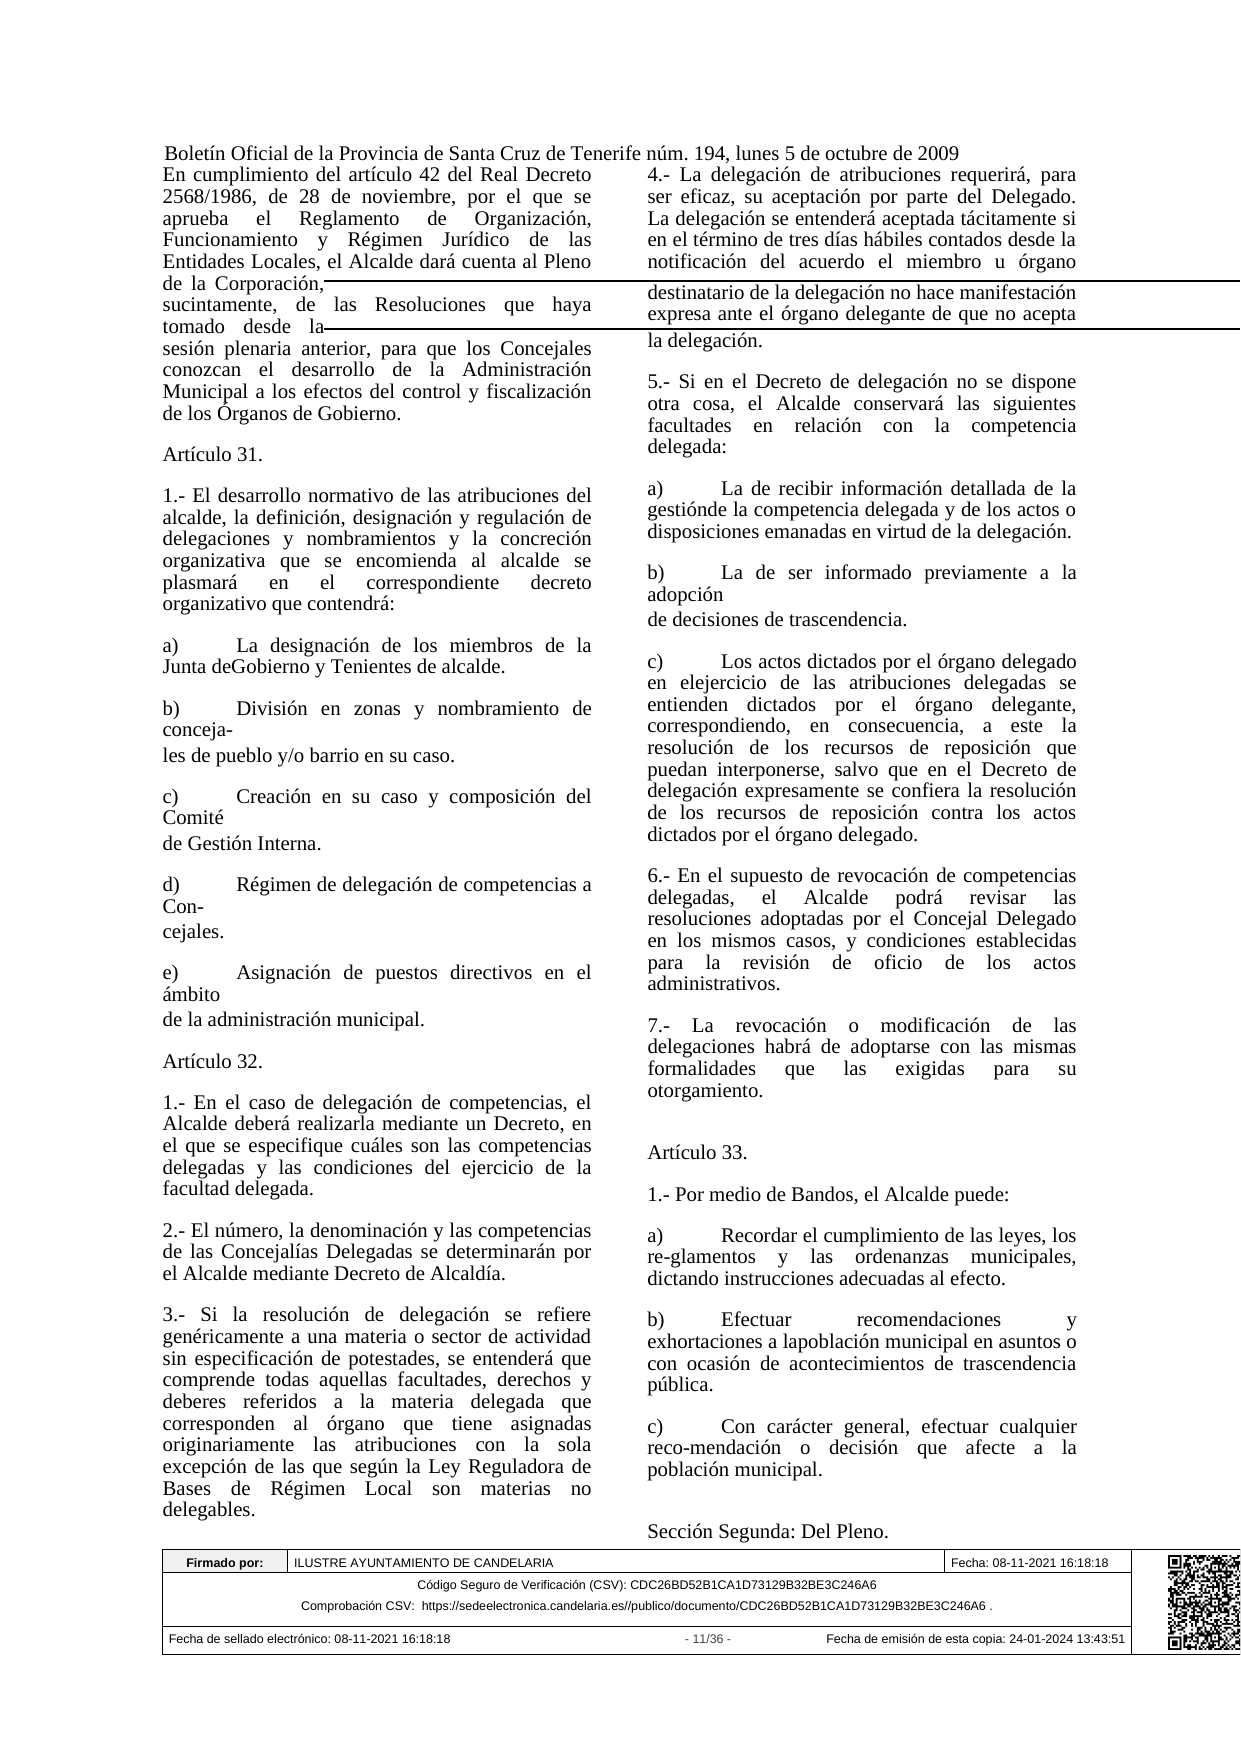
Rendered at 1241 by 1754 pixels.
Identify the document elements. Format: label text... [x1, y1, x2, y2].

text les de pueblo y/o barrio en su caso. [162, 745, 592, 766]
text 1.- El desarrollo normativo de las atribuciones del alcalde, la definición, designación y regulación de delegaciones y nombramientos y la concreción organizativa que se encomienda al alcalde se plasmará en el correspondiente decreto organizativo que contendrá: [162, 485, 592, 615]
list La de recibir información detallada de la gestiónde la competencia delegada y de los actos o disposiciones emanadas en virtud de la delegación. [647, 478, 1077, 543]
text Artículo 31. [162, 444, 592, 466]
text 3.- Si la resolución de delegación se refiere genéricamente a una materia o sector de actividad sin especificación de potestades, se entenderá que comprende todas aquellas facultades, derechos y deberes referidos a la materia delegada que corresponden al órgano que tiene asignadas originariamente las atribuciones con la sola excepción de las que según la Ley Reguladora de Bases de Régimen Local son materias no delegables. [162, 1304, 592, 1521]
list División en zonas y nombramiento de conceja- [162, 698, 592, 741]
list La designación de los miembros de la Junta deGobierno y Tenientes de alcalde. [162, 635, 592, 678]
list Régimen de delegación de competencias a Con- [162, 874, 592, 918]
list Recordar el cumplimiento de las leyes, los re-glamentos y las ordenanzas municipales, dictando instrucciones adecuadas al efecto. [647, 1225, 1077, 1290]
list La de ser informado previamente a la adopción [647, 563, 1077, 606]
text de Gestión Interna. [162, 833, 592, 855]
text de la administración municipal. [162, 1009, 592, 1031]
text 5.- Si en el Decreto de delegación no se dispone otra cosa, el Alcalde conservará las siguientes facultades en relación con la competencia delegada: [647, 372, 1077, 458]
text Artículo 32. [162, 1051, 592, 1072]
text Sección Segunda: Del Pleno. [647, 1522, 1077, 1543]
text 6.- En el supuesto de revocación de competencias delegadas, el Alcalde podrá revisar las resoluciones adoptadas por el Concejal Delegado en los mismos casos, y condiciones establecidas para la revisión de oficio de los actos administrativos. [647, 865, 1077, 995]
list Creación en su caso y composición del Comité [162, 786, 592, 829]
list Efectuar recomendaciones y exhortaciones a lapoblación municipal en asuntos o con ocasión de acontecimientos de trascendencia pública. [647, 1309, 1077, 1396]
text 1.- Por medio de Bandos, el Alcalde puede: [647, 1184, 1077, 1205]
text destinatario de la delegación no hace manifestación expresa ante el órgano delegante de que no acepta [647, 282, 1077, 328]
text Artículo 33. [647, 1142, 1077, 1164]
text 1.- En el caso de delegación de competencias, el Alcalde deberá realizarla mediante un Decreto, en el que se especifique cuáles son las competencias delegadas y las condiciones del ejercicio de la facultad delegada. [162, 1092, 592, 1200]
list Con carácter general, efectuar cualquier reco-mendación o decisión que afecte a la población municipal. [647, 1416, 1077, 1481]
list Los actos dictados por el órgano delegado en elejercicio de las atribuciones delegadas se entienden dictados por el órgano delegante, correspondiendo, en consecuencia, a este la resolución de los recursos de reposición que puedan interponerse, salvo que en el Decreto de delegación expresamente se confiera la resolución de los recursos de reposición contra los actos dictados por el órgano delegado. [647, 651, 1077, 846]
list Asignación de puestos directivos en el ámbito [162, 963, 592, 1006]
text la delegación. [647, 330, 1077, 352]
text 4.- La delegación de atribuciones requerirá, para ser eficaz, su aceptación por parte del Delegado. La delegación se entenderá aceptada tácitamente si en el término de tres días hábiles contados desde la notificación del acuerdo el miembro u órgano [647, 164, 1077, 280]
text 7.- La revocación o modificación de las delegaciones habrá de adoptarse con las mismas formalidades que las exigidas para su otorgamiento. [647, 1015, 1077, 1102]
text de decisiones de trascendencia. [647, 609, 1077, 631]
text 2.- El número, la denominación y las competencias de las Concejalías Delegadas se determinarán por el Alcalde mediante Decreto de Alcaldía. [162, 1220, 592, 1285]
text cejales. [162, 921, 592, 943]
text En cumplimiento del artículo 42 del Real Decreto 2568/1986, de 28 de noviembre, por el que se aprueba el Reglamento de Organización, Funcionamiento y Régimen Jurídico de las Entidades Locales, el Alcalde dará cuenta al Pleno de la Corporación, sucintamente, de las Resoluciones que haya tomado desde la sesión plenaria anterior, para que los Concejales conozcan el desarrollo de la Administración Municipal a los efectos del control y fiscalización de los Órganos de Gobierno. [162, 164, 592, 424]
